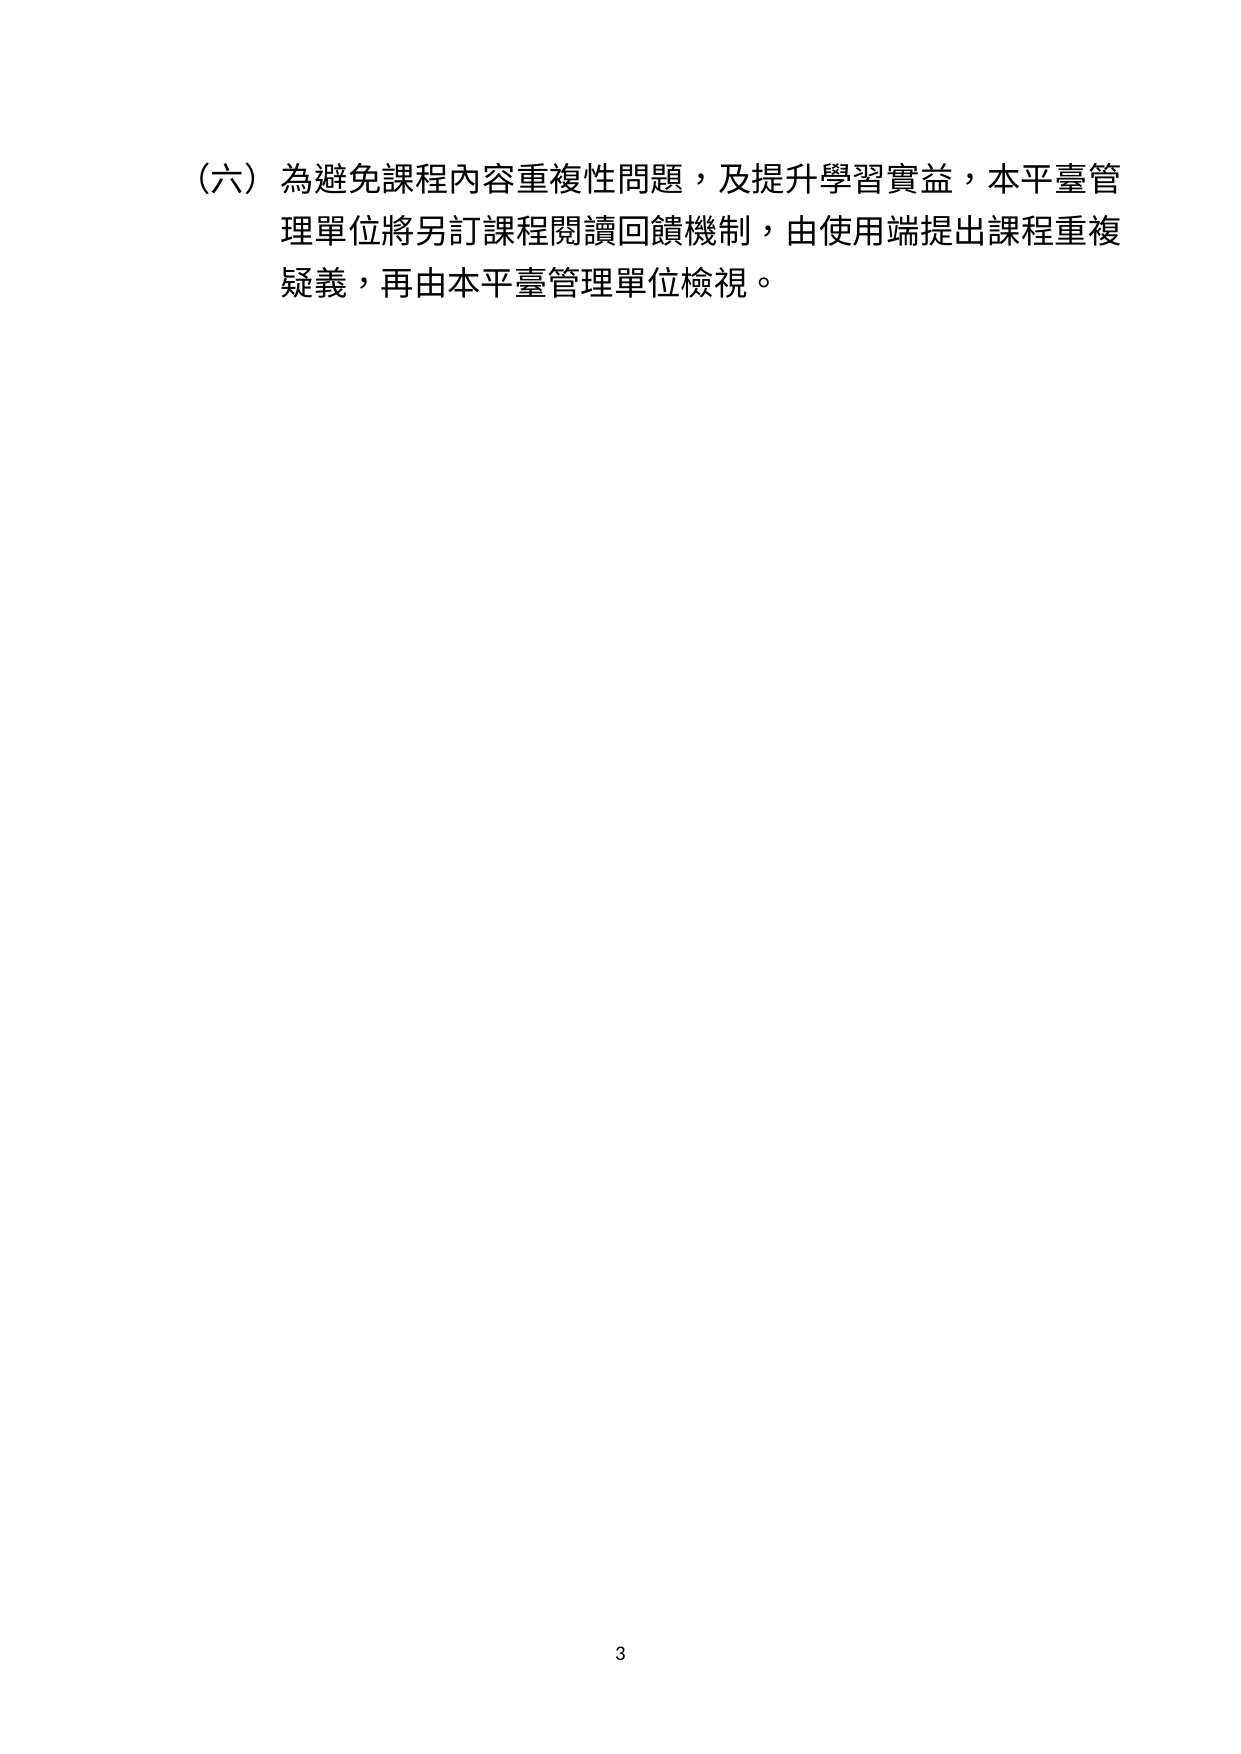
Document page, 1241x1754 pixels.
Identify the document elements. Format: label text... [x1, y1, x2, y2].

list 為避免課程內容重複性問題，及提升學習實益，本平臺管理單位將另訂課程閱讀回饋機制，由使用端提出課程重複疑義，再由本平臺管理單位檢視。 [177, 150, 1122, 306]
